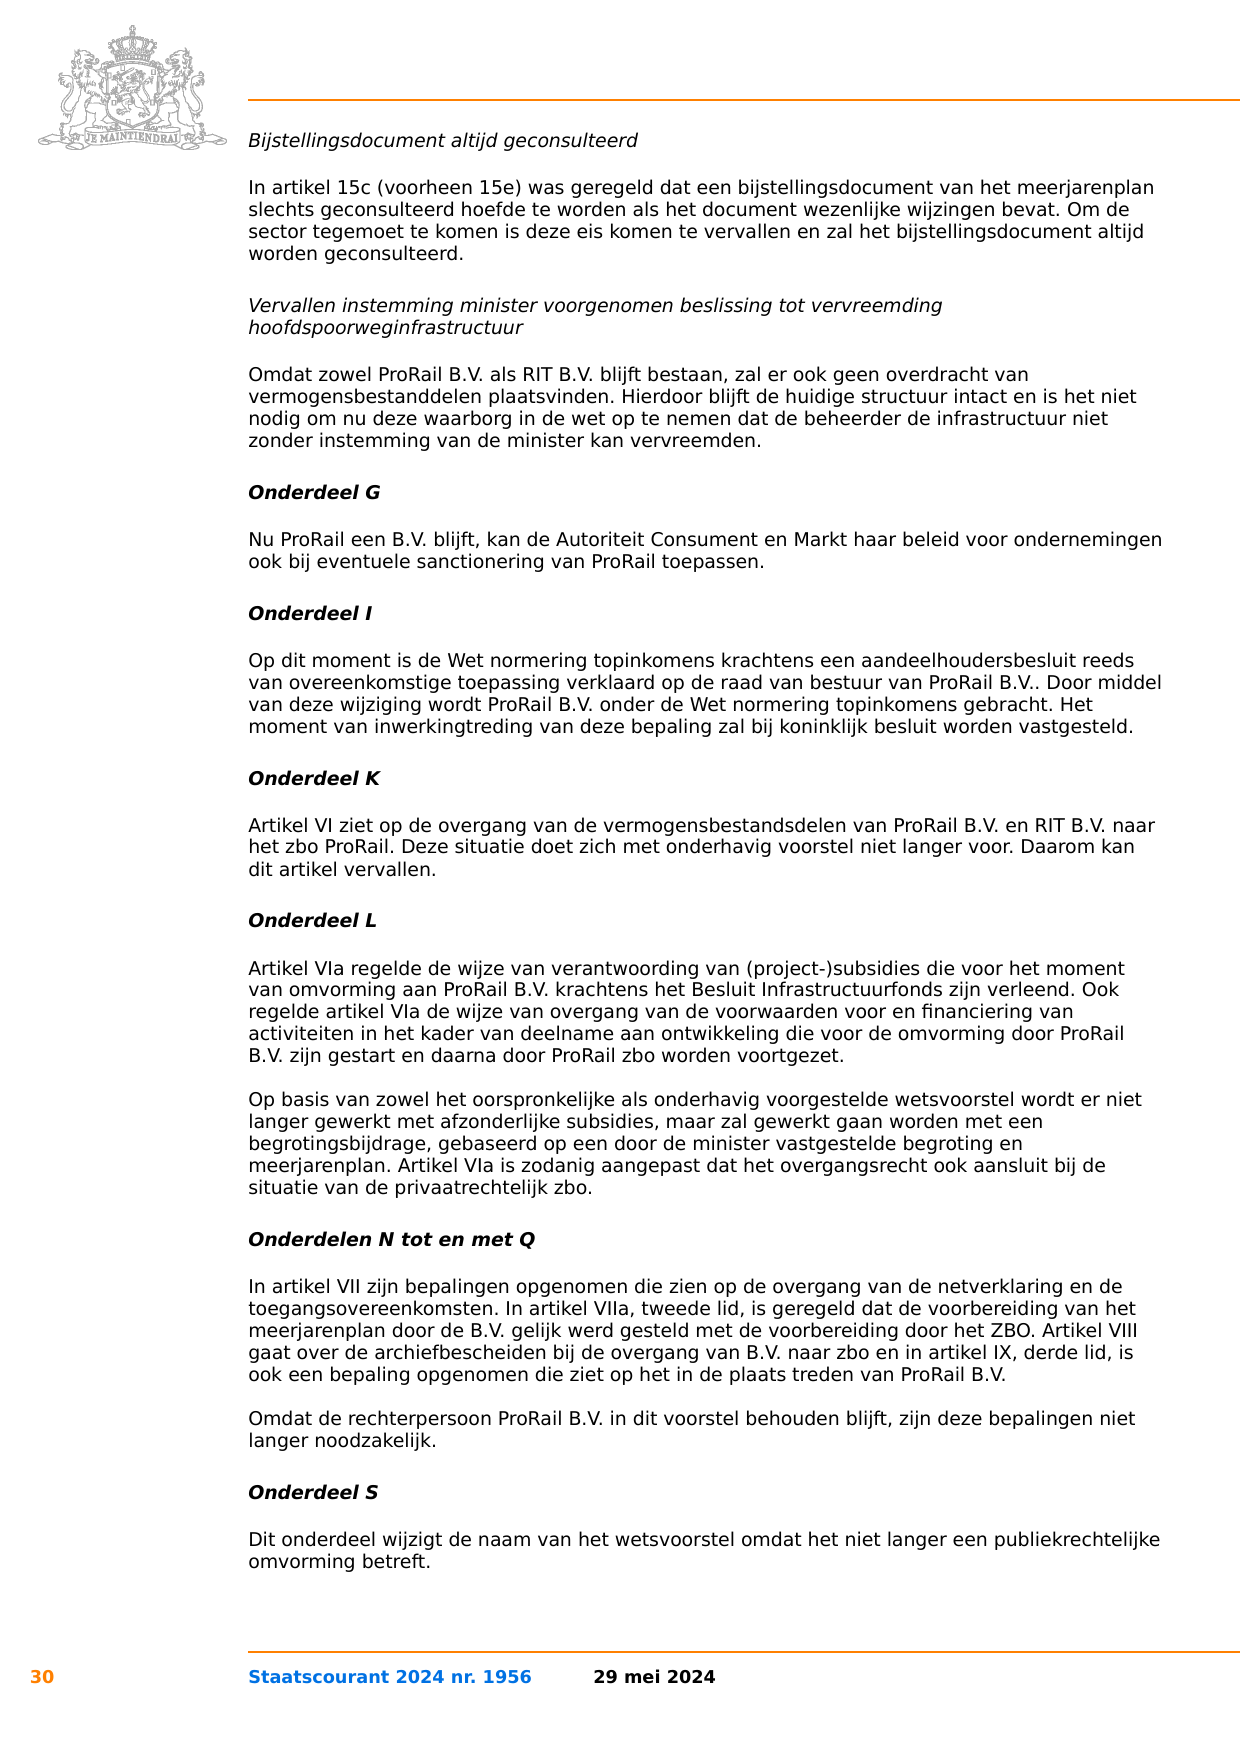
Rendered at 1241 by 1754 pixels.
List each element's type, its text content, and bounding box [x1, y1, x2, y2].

text Omdat zowel ProRail B.V. als RIT B.V. blijft bestaan, zal er ook geen overdracht van vermogensbestanddelen plaatsvinden. Hierdoor blijft de huidige structuur intact en is het niet nodig om nu deze waarborg in de wet op te nemen dat de beheerder de infrastructuur niet zonder instemming van de minister kan vervreemden. [248, 364, 1163, 452]
text Nu ProRail een B.V. blijft, kan de Autoriteit Consument en Markt haar beleid voor ondernemingen ook bij eventuele sanctionering van ProRail toepassen. [248, 529, 1163, 573]
text Omdat de rechterpersoon ProRail B.V. in dit voorstel behouden blijft, zijn deze bepalingen niet langer noodzakelijk. [248, 1408, 1163, 1452]
subtitle Onderdeel S [248, 1482, 1163, 1504]
subtitle Vervallen instemming minister voorgenomen beslissing tot vervreemding hoofdspoorweginfrastructuur [248, 295, 1163, 339]
subtitle Bijstellingsdocument altijd geconsulteerd [248, 130, 1163, 152]
text Op basis van zowel het oorspronkelijke als onderhavig voorgestelde wetsvoorstel wordt er niet langer gewerkt met afzonderlijke subsidies, maar zal gewerkt gaan worden met een begrotingsbijdrage, gebaseerd op een door de minister vastgestelde begroting en meerjarenplan. Artikel VIa is zodanig aangepast dat het overgangsrecht ook aansluit bij de situatie van de privaatrechtelijk zbo. [248, 1089, 1163, 1199]
subtitle Onderdelen N tot en met Q [248, 1229, 1163, 1251]
picture [38, 25, 227, 150]
subtitle Onderdeel L [248, 910, 1163, 932]
subtitle Onderdeel K [248, 767, 1163, 789]
text Artikel VIa regelde de wijze van verantwoording van (project-)subsidies die voor het moment van omvorming aan ProRail B.V. krachtens het Besluit Infrastructuurfonds zijn verleend. Ook regelde artikel VIa de wijze van overgang van de voorwaarden voor en financiering van activiteiten in het kader van deelname aan ontwikkeling die voor de omvorming door ProRail B.V. zijn gestart en daarna door ProRail zbo worden voortgezet. [248, 957, 1163, 1067]
text In artikel 15c (voorheen 15e) was geregeld dat een bijstellingsdocument van het meerjarenplan slechts geconsulteerd hoefde te worden als het document wezenlijke wijzingen bevat. Om de sector tegemoet te komen is deze eis komen te vervallen en zal het bijstellingsdocument altijd worden geconsulteerd. [248, 177, 1163, 265]
subtitle Onderdeel G [248, 482, 1163, 504]
text Op dit moment is de Wet normering topinkomens krachtens een aandeelhoudersbesluit reeds van overeenkomstige toepassing verklaard op de raad van bestuur van ProRail B.V.. Door middel van deze wijziging wordt ProRail B.V. onder de Wet normering topinkomens gebracht. Het moment van inwerkingtreding van deze bepaling zal bij koninklijk besluit worden vastgesteld. [248, 649, 1163, 737]
text Dit onderdeel wijzigt de naam van het wetsvoorstel omdat het niet langer een publiekrechtelijke omvorming betreft. [248, 1529, 1163, 1573]
text In artikel VII zijn bepalingen opgenomen die zien op de overgang van de netverklaring en de toegangsovereenkomsten. In artikel VIIa, tweede lid, is geregeld dat de voorbereiding van het meerjarenplan door de B.V. gelijk werd gesteld met de voorbereiding door het ZBO. Artikel VIII gaat over de archiefbescheiden bij de overgang van B.V. naar zbo en in artikel IX, derde lid, is ook een bepaling opgenomen die ziet op het in de plaats treden van ProRail B.V. [248, 1276, 1163, 1386]
subtitle Onderdeel I [248, 603, 1163, 624]
text Artikel VI ziet op de overgang van de vermogensbestandsdelen van ProRail B.V. en RIT B.V. naar het zbo ProRail. Deze situatie doet zich met onderhavig voorstel niet langer voor. Daarom kan dit artikel vervallen. [248, 814, 1163, 880]
